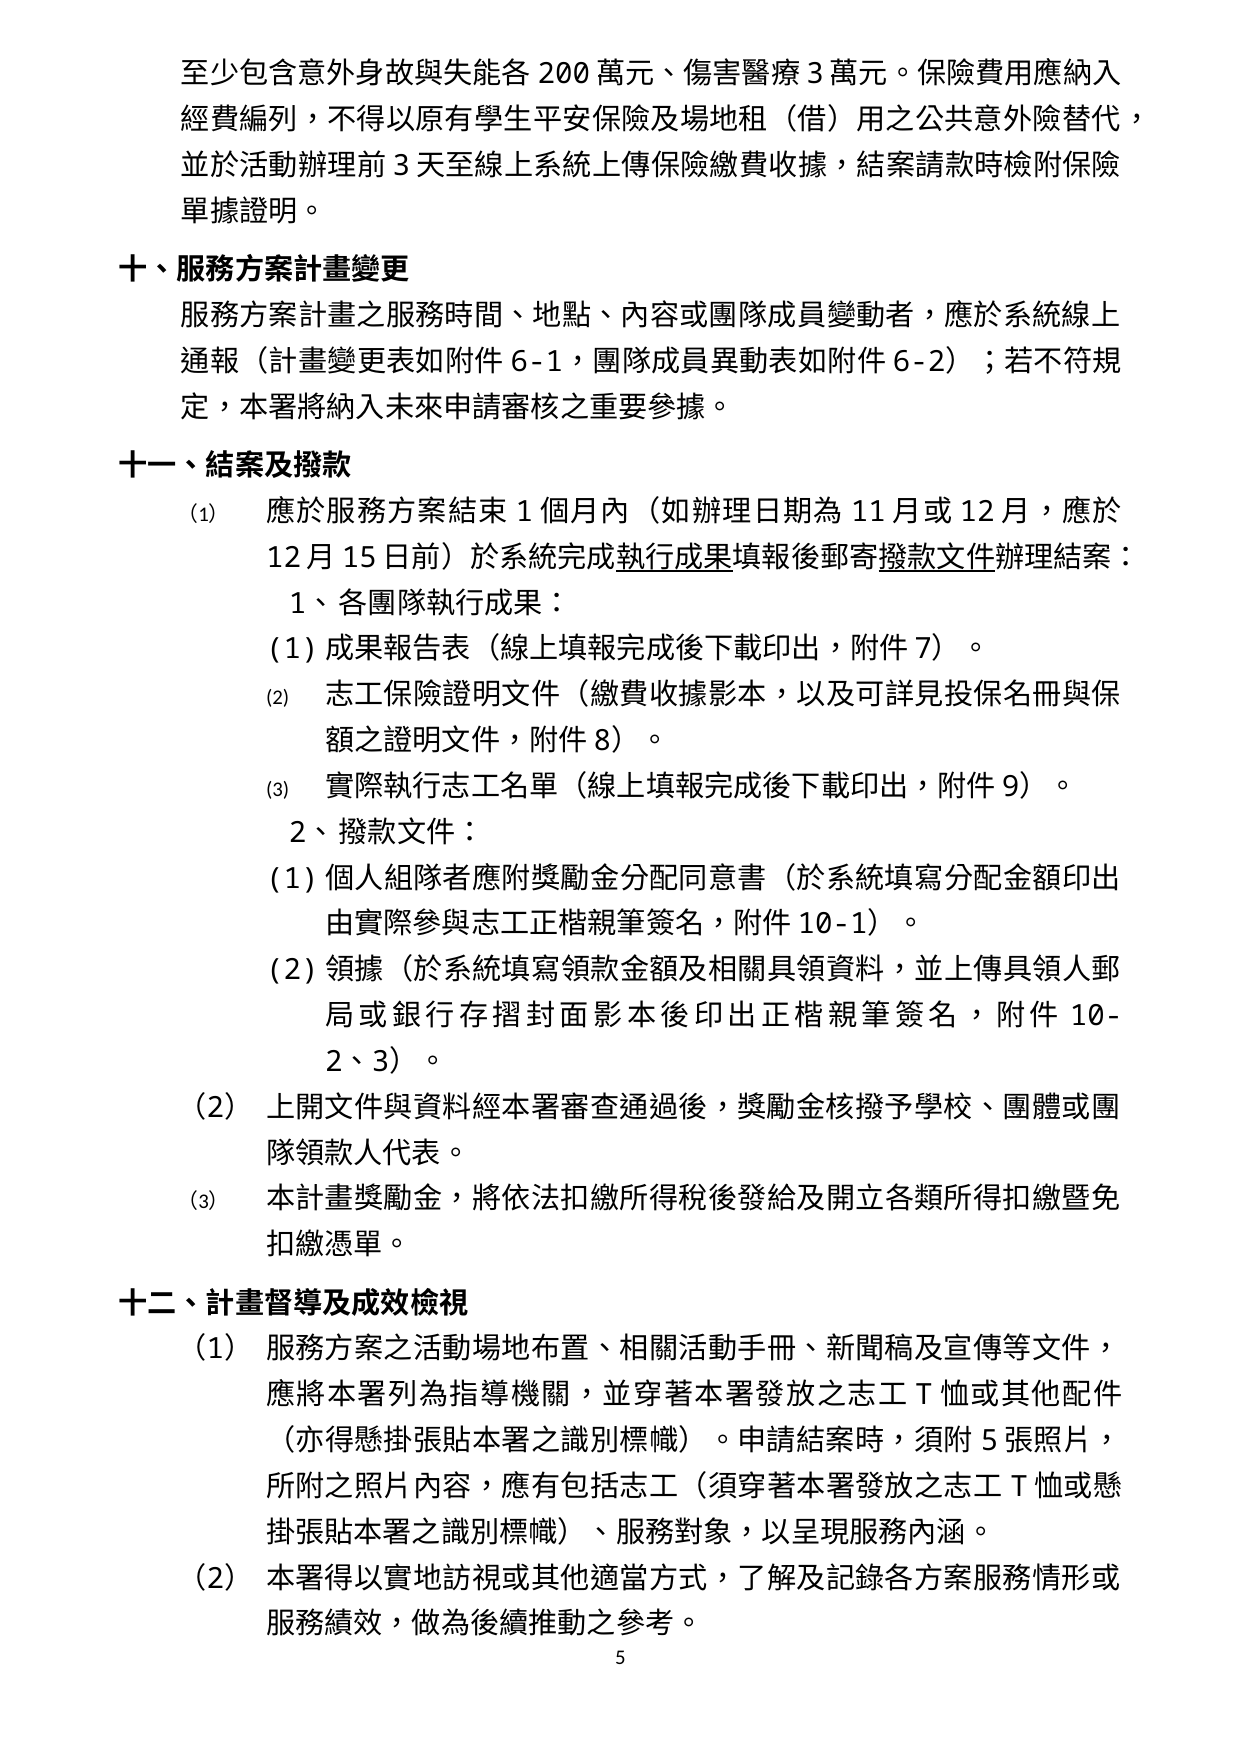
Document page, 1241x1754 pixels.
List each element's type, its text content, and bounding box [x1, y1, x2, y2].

list 志工保險證明文件（繳費收據影本，以及可詳見投保名冊與保額之證明文件，附件8）。 [266, 668, 1122, 760]
text 十、服務方案計畫變更 [118, 243, 1122, 289]
list 應於服務方案結束1個月內（如辦理日期為11月或12月，應於12月15日前）於系統完成執行成果填報後郵寄撥款文件辦理結案： [177, 485, 1122, 576]
list 本計畫獎勵金，將依法扣繳所得稅後發給及開立各類所得扣繳暨免扣繳憑單。 [177, 1172, 1122, 1264]
list 本署得以實地訪視或其他適當方式，了解及記錄各方案服務情形或服務績效，做為後續推動之參考。 [177, 1551, 1122, 1643]
list 服務方案之活動場地布置、相關活動手冊、新聞稿及宣傳等文件，應將本署列為指導機關，並穿著本署發放之志工T恤或其他配件（亦得懸掛張貼本署之識別標幟）。申請結案時，須附5張照片，所附之照片內容，應有包括志工（須穿著本署發放之志工T恤或懸掛張貼本署之識別標幟）、服務對象，以呈現服務內涵。 [177, 1322, 1122, 1551]
list 各團隊執行成果： [288, 576, 1122, 622]
list 撥款文件： [288, 806, 1122, 851]
text 十一、結案及撥款 [118, 439, 1122, 485]
text 服務方案計畫之服務時間、地點、內容或團隊成員變動者，應於系統線上通報（計畫變更表如附件6-1，團隊成員異動表如附件6-2）；若不符規定，本署將納入未來申請審核之重要參據。 [181, 289, 1122, 426]
list 實際執行志工名單（線上填報完成後下載印出，附件9）。 [266, 760, 1122, 806]
list 上開文件與資料經本署審查通過後，獎勵金核撥予學校、團體或團隊領款人代表。 [177, 1081, 1122, 1172]
list 領據（於系統填寫領款金額及相關具領資料，並上傳具領人郵局或銀行存摺封面影本後印出正楷親筆簽名，附件10-2、3）。 [266, 943, 1122, 1081]
text 十二、計畫督導及成效檢視 [118, 1276, 1122, 1322]
list 個人組隊者應附獎勵金分配同意書（於系統填寫分配金額印出由實際參與志工正楷親筆簽名，附件10-1）。 [266, 851, 1122, 943]
text 團隊服務前應於服務期間（含往返交通路程）為每位志工另投（加）保，至少包含意外身故與失能各200萬元、傷害醫療3萬元。保險費用應納入經費編列，不得以原有學生平安保險及場地租（借）用之公共意外險替代，並於活動辦理前3天至線上系統上傳保險繳費收據，結案請款時檢附保險單據證明。 [181, 47, 1122, 231]
list 成果報告表（線上填報完成後下載印出，附件7）。 [266, 622, 1122, 668]
